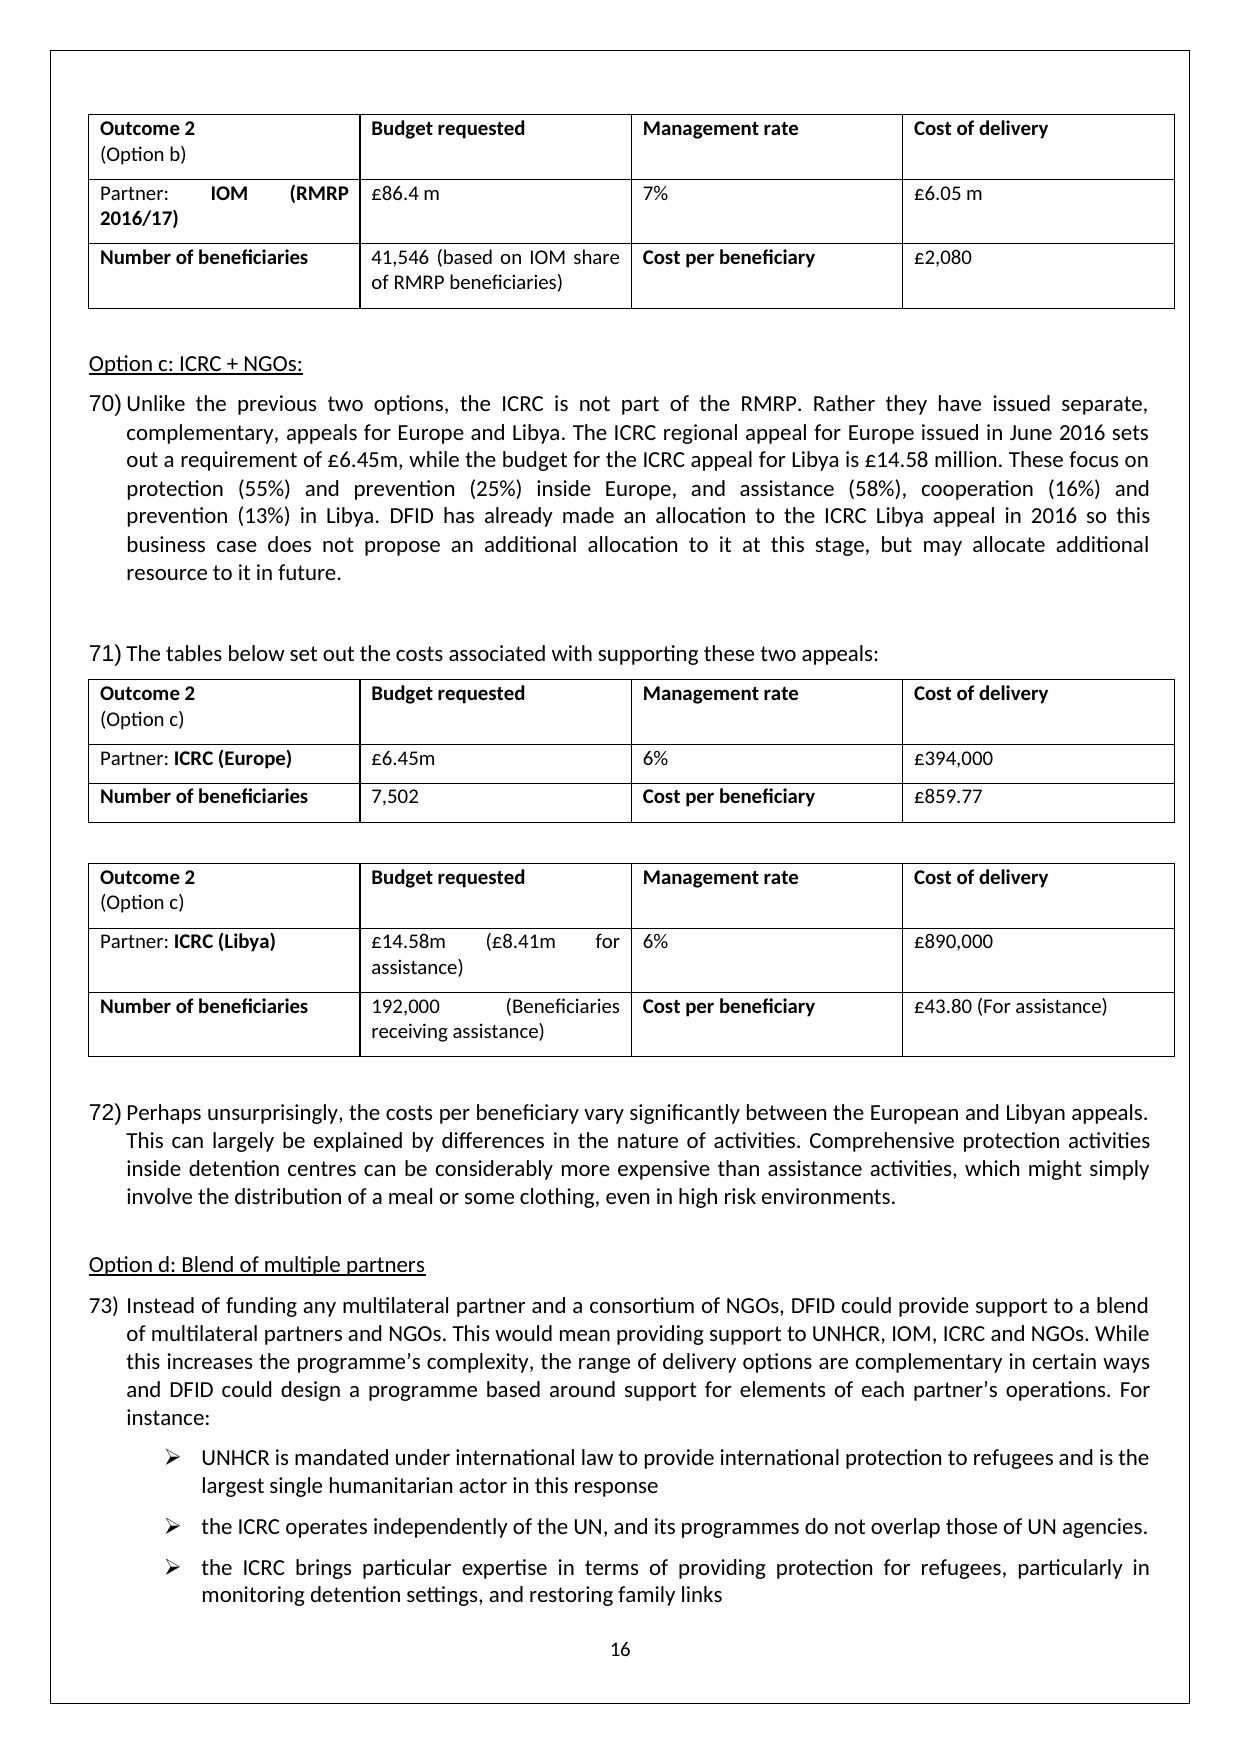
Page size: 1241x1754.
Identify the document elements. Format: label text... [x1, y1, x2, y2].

list Instead of funding any multilateral partner and a consortium of NGOs, DFID could provide support to a blend of multilateral partners and NGOs. This would mean providing support to UNHCR, IOM, ICRC and NGOs. While this increases the programme’s complexity, the range of delivery options are complementary in certain ways and DFID could design a programme based around support for elements of each partner’s operations. For instance: [89, 1291, 1152, 1431]
table_header Outcome 2 (Option c) [89, 680, 359, 744]
table_cell £2,080 [903, 244, 1174, 307]
list the ICRC brings particular expertise in terms of providing protection for refugees, particularly in monitoring detention settings, and restoring family links [164, 1553, 1152, 1609]
table_header Management rate [632, 864, 902, 927]
table_cell Partner: IOM (RMRP 2016/17) [89, 180, 359, 243]
table_cell Number of beneficiaries [89, 993, 359, 1056]
table_cell Partner: ICRC (Libya) [89, 929, 359, 992]
list The tables below set out the costs associated with supporting these two appeals: [89, 639, 1152, 667]
table_header Outcome 2 (Option b) [89, 115, 359, 179]
table_cell Number of beneficiaries [89, 244, 359, 307]
table_cell 7,502 [361, 784, 631, 822]
table_cell 41,546 (based on IOM share of RMRP beneficiaries) [361, 244, 631, 307]
table_cell £859.77 [903, 784, 1174, 822]
table_header Cost of delivery [903, 680, 1174, 744]
table_cell Number of beneficiaries [89, 784, 359, 822]
list UNHCR is mandated under international law to provide international protection to refugees and is the largest single humanitarian actor in this response [164, 1443, 1152, 1499]
table_cell £6.05 m [903, 180, 1174, 243]
list the ICRC operates independently of the UN, and its programmes do not overlap those of UN agencies. [164, 1512, 1152, 1540]
table_header Cost of delivery [903, 864, 1174, 927]
list Perhaps unsurprisingly, the costs per beneficiary vary significantly between the European and Libyan appeals. This can largely be explained by differences in the nature of activities. Comprehensive protection activities inside detention centres can be considerably more expensive than assistance activities, which might simply involve the distribution of a meal or some clothing, even in high risk environments. [89, 1098, 1152, 1210]
table_cell 6% [632, 745, 902, 783]
table_header Management rate [632, 115, 902, 179]
table_cell 7% [632, 180, 902, 243]
table_cell 6% [632, 929, 902, 992]
table_header Budget requested [361, 864, 631, 927]
text Option c: ICRC + NGOs: [89, 349, 1152, 377]
table_cell £890,000 [903, 929, 1174, 992]
table_cell £394,000 [903, 745, 1174, 783]
table_header Budget requested [361, 680, 631, 744]
table_cell Cost per beneficiary [632, 784, 902, 822]
table_cell Cost per beneficiary [632, 244, 902, 307]
table_cell £86.4 m [361, 180, 631, 243]
table_header Management rate [632, 680, 902, 744]
table_header Budget requested [361, 115, 631, 179]
table_cell £43.80 (For assistance) [903, 993, 1174, 1056]
table_cell Partner: ICRC (Europe) [89, 745, 359, 783]
table_cell 192,000 (Beneficiaries receiving assistance) [361, 993, 631, 1056]
list Unlike the previous two options, the ICRC is not part of the RMRP. Rather they have issued separate, complementary, appeals for Europe and Libya. The ICRC regional appeal for Europe issued in June 2016 sets out a requirement of £6.45m, while the budget for the ICRC appeal for Libya is £14.58 million. These focus on protection (55%) and prevention (25%) inside Europe, and assistance (58%), cooperation (16%) and prevention (13%) in Libya. DFID has already made an allocation to the ICRC Libya appeal in 2016 so this business case does not propose an additional allocation to it at this stage, but may allocate additional resource to it in future. [89, 389, 1152, 586]
table_header Cost of delivery [903, 115, 1174, 179]
table_cell Cost per beneficiary [632, 993, 902, 1056]
text Option d: Blend of multiple partners [89, 1250, 1152, 1278]
table_header Outcome 2 (Option c) [89, 864, 359, 927]
table_cell £6.45m [361, 745, 631, 783]
table_cell £14.58m (£8.41m for assistance) [361, 929, 631, 992]
